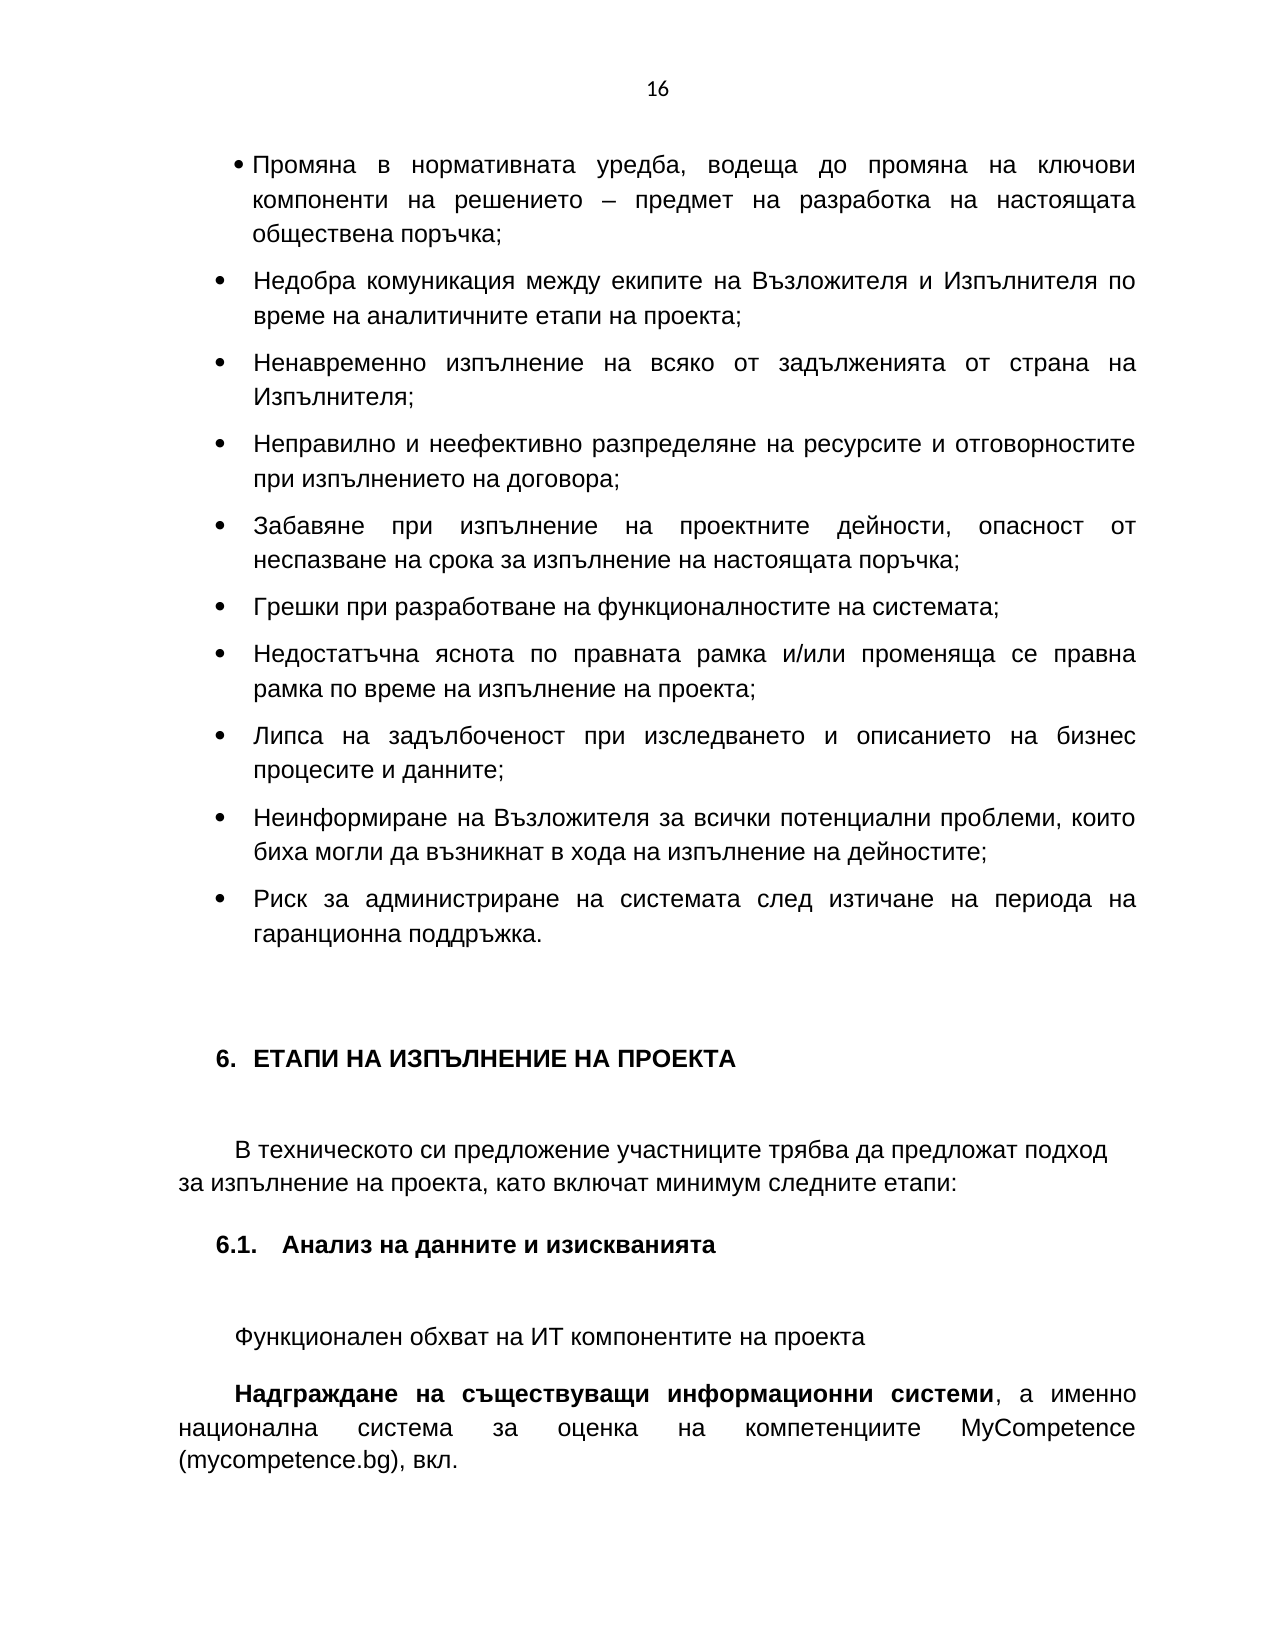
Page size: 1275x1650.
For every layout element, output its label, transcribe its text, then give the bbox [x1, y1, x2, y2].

list Липса на задълбоченост при изследването и описанието на бизнес процесите и данните; [216, 721, 1137, 784]
list Неинформиране на Възложителя за всички потенциални проблеми, които биха могли да възникнат в хода на изпълнение на дейностите; [216, 802, 1137, 866]
text В техническото си предложение участниците трябва да предложат подход за изпълнение на проекта, като включат минимум следните етапи: [178, 1135, 1137, 1197]
list Недобра комуникация между екипите на Възложителя и Изпълнителя по време на аналитичните етапи на проекта; [216, 266, 1137, 329]
list Риск за администриране на системата след изтичане на периода на гаранционна поддръжка. [216, 884, 1137, 947]
text Функционален обхват на ИТ компонентите на проекта [178, 1321, 1137, 1350]
list Ненавременно изпълнение на всяко от задълженията от страна на Изпълнителя; [216, 348, 1137, 411]
subtitle ЕТАПИ НА ИЗПЪЛНЕНИЕ НА ПРОЕКТА [216, 1044, 1137, 1073]
list Неправилно и неефективно разпределяне на ресурсите и отговорностите при изпълнението на договора; [216, 429, 1137, 492]
list Грешки при разработване на функционалностите на системата; [216, 592, 1137, 621]
subtitle Анализ на данните и изискванията [216, 1230, 1137, 1259]
list Промяна в нормативната уредба, водеща до промяна на ключови компоненти на решението – предмет на разработка на настоящата обществена поръчка; [234, 150, 1137, 248]
text Надграждане на съществуващи информационни системи, а именно национална система за оценка на компетенциите MyCompetence (mycompetence.bg), вкл. [178, 1379, 1137, 1474]
list Забавяне при изпълнение на проектните дейности, опасност от неспазване на срока за изпълнение на настоящата поръчка; [216, 511, 1137, 574]
list Недостатъчна яснота по правната рамка и/или променяща се правна рамка по време на изпълнение на проекта; [216, 639, 1137, 703]
